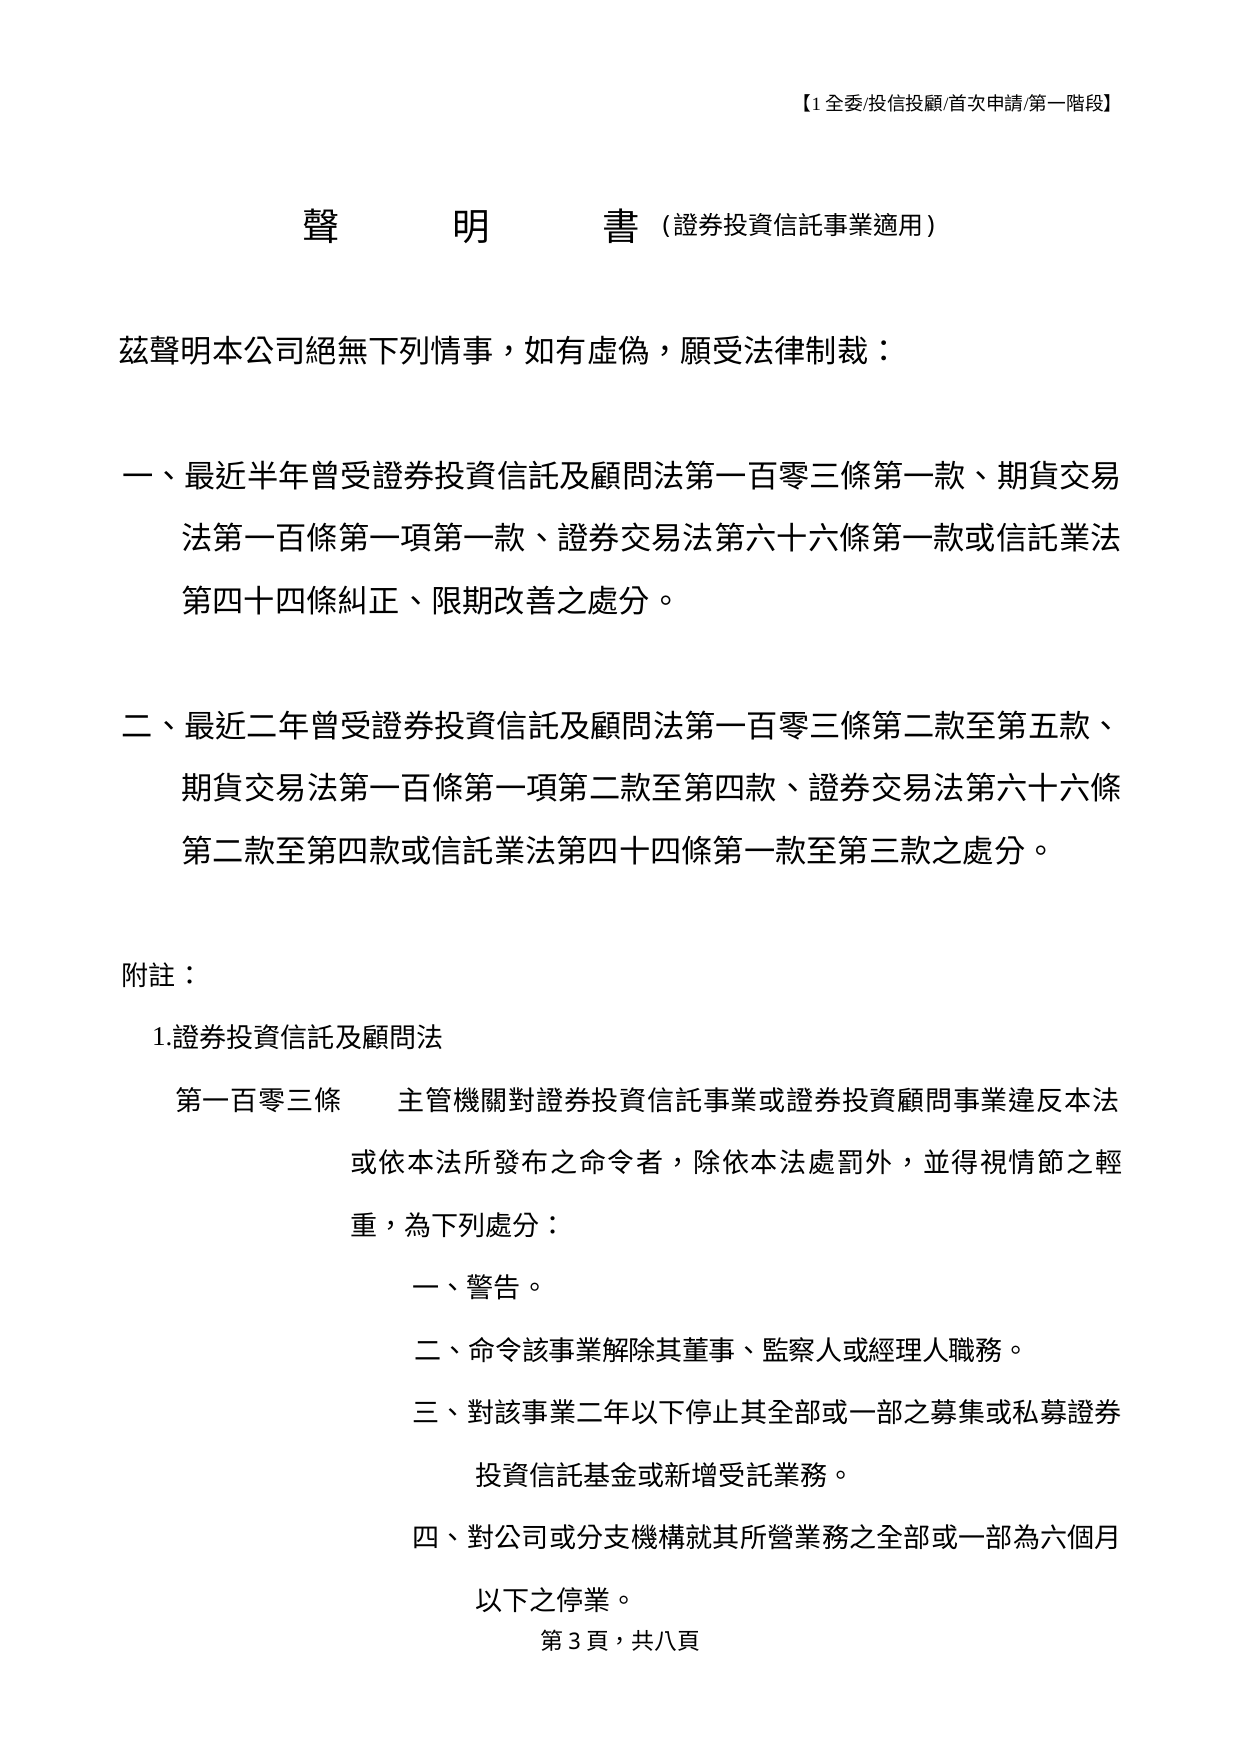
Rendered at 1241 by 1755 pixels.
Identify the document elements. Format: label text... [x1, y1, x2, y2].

text 二、最近二年曾受證券投資信託及顧問法第一百零三條第二款至第五款、期貨交易法第一百條第一項第二款至第四款、證券交易法第六十六條第二款至第四款或信託業法第四十四條第一款至第三款之處分。 [122, 682, 1122, 869]
text 茲聲明本公司絕無下列情事，如有虛偽，願受法律制裁： [118, 307, 1122, 369]
text 四、對公司或分支機構就其所營業務之全部或一部為六個月以下之停業。 [412, 1494, 1122, 1619]
text 1.證券投資信託及顧問法 [152, 994, 1122, 1057]
text 聲 明 書 (證券投資信託事業適用) [118, 182, 1122, 244]
text 第一百零三條 主管機關對證券投資信託事業或證券投資顧問事業違反本法或依本法所發布之命令者，除依本法處罰外，並得視情節之輕重，為下列處分： [175, 1057, 1122, 1244]
text 一、最近半年曾受證券投資信託及顧問法第一百零三條第一款、期貨交易法第一百條第一項第一款、證券交易法第六十六條第一款或信託業法第四十四條糾正、限期改善之處分。 [122, 432, 1122, 619]
text 三、對該事業二年以下停止其全部或一部之募集或私募證券投資信託基金或新增受託業務。 [412, 1369, 1122, 1494]
text 一、警告。 [137, 1244, 1122, 1307]
text 二、命令該事業解除其董事、監察人或經理人職務。 [414, 1307, 1122, 1369]
text 附註： [122, 932, 1122, 994]
